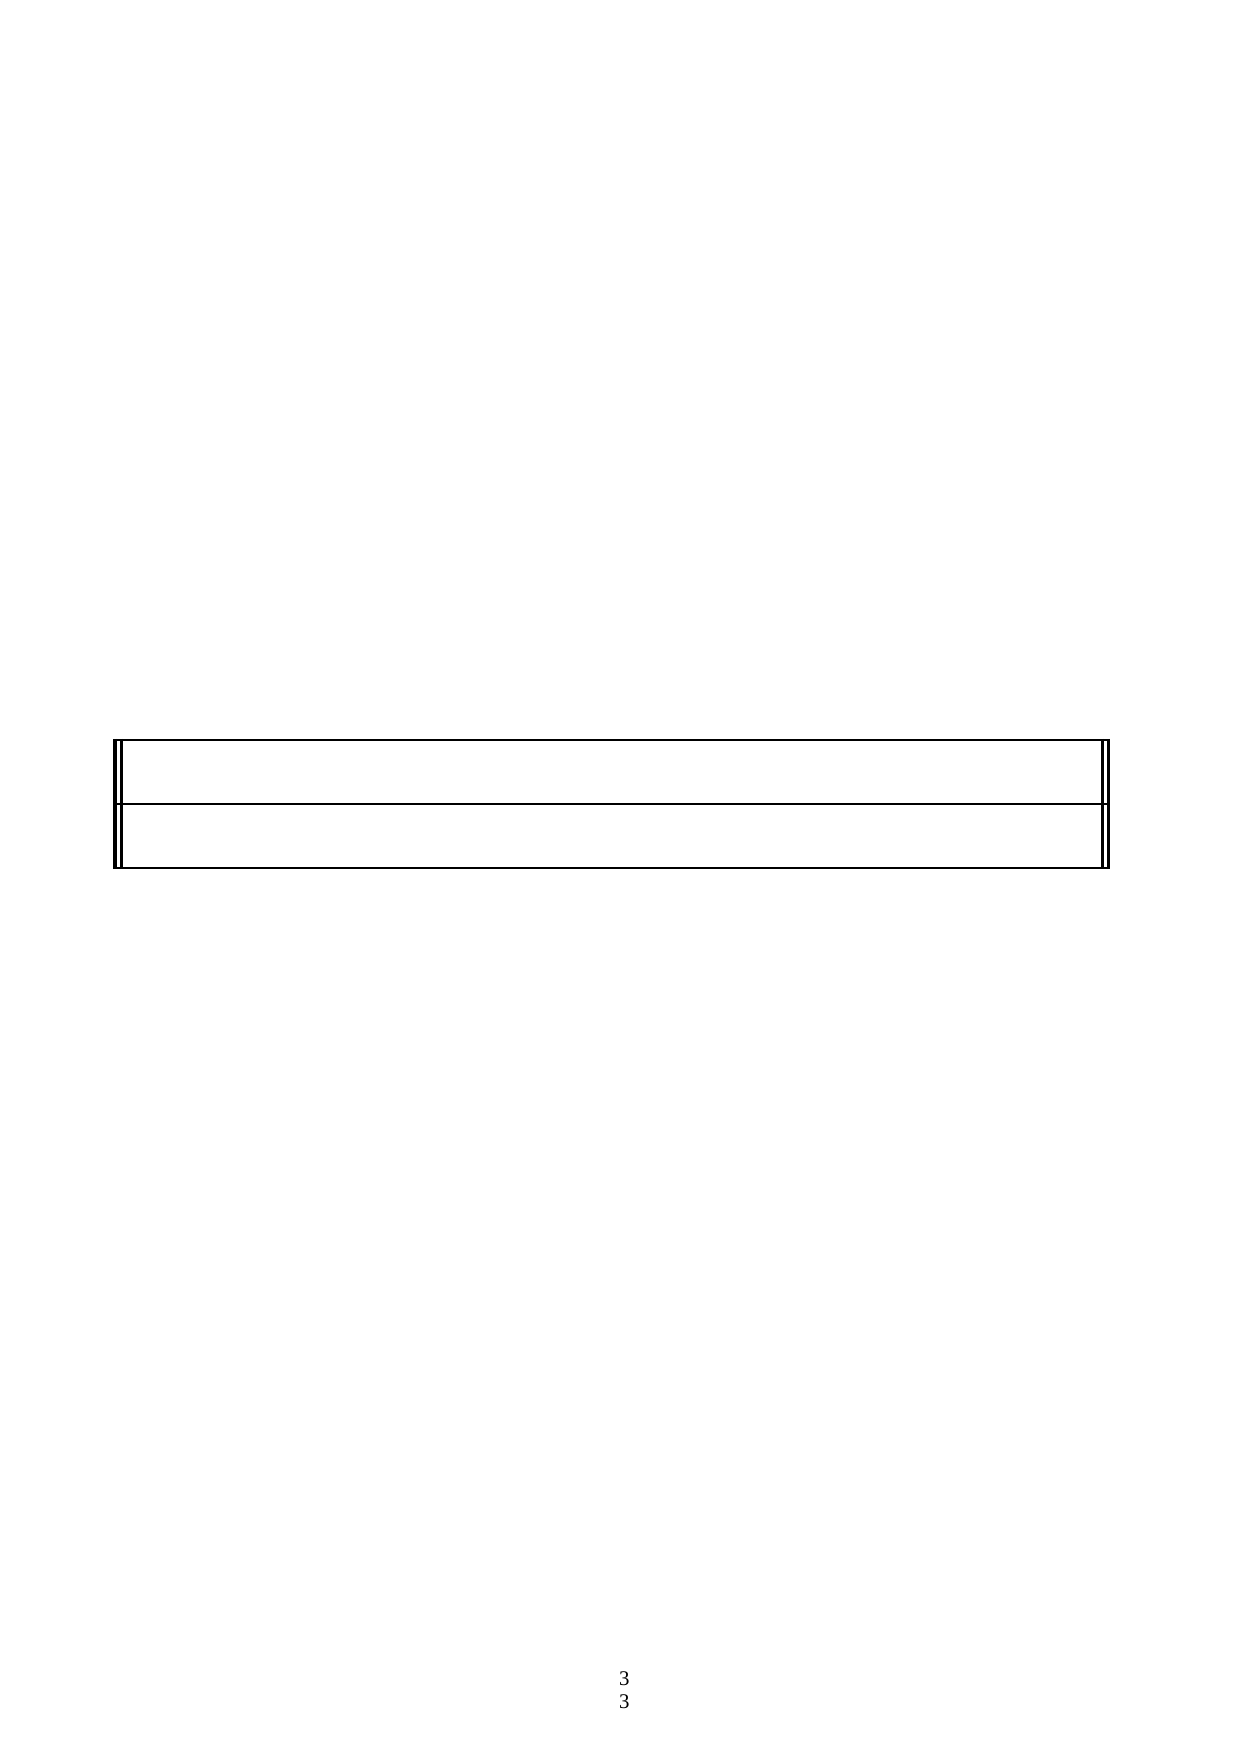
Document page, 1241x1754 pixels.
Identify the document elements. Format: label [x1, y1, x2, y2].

table_cell [123, 741, 1101, 803]
table_cell [123, 805, 1101, 867]
